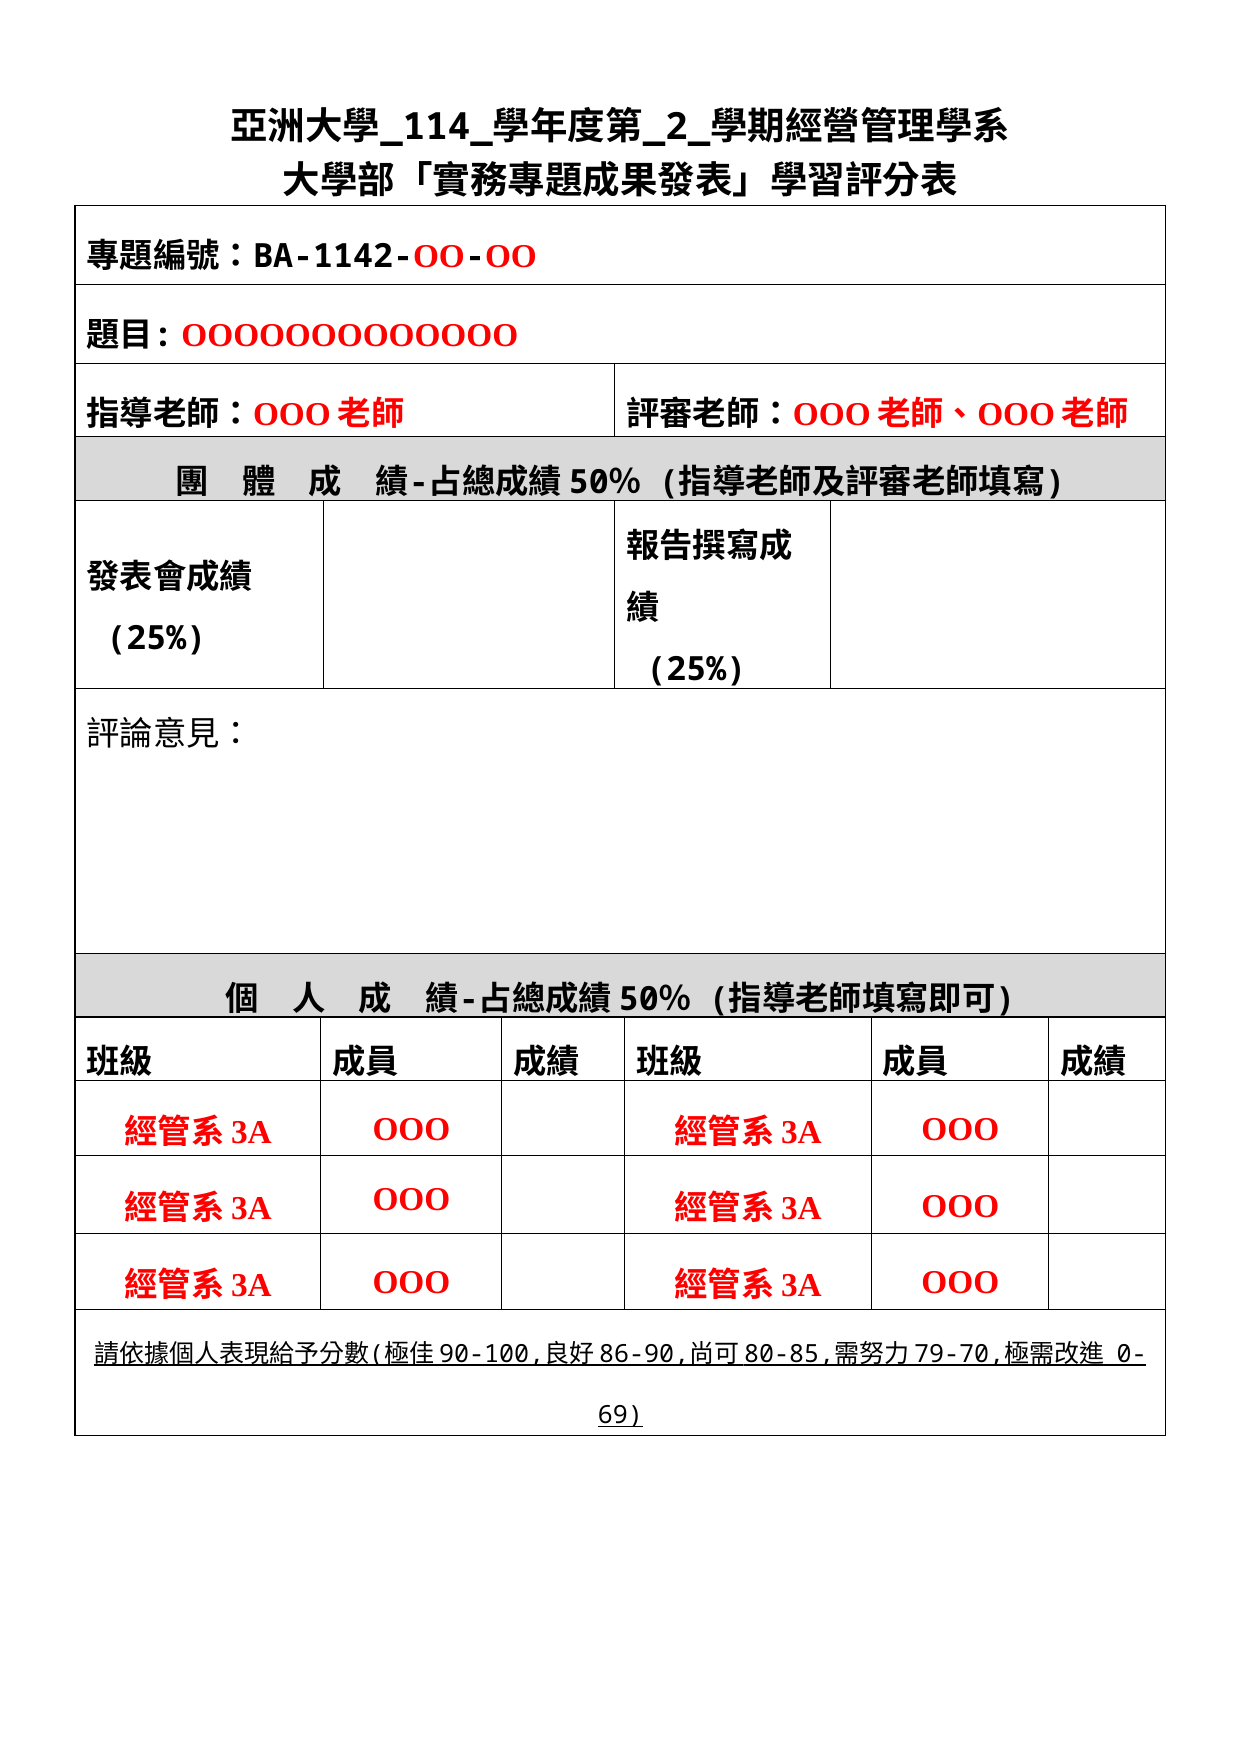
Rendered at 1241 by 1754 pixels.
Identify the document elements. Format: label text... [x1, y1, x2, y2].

text 亞洲大學_114_學年度第_2_學期經營管理學系 [75, 96, 1165, 150]
table_cell 班級 [625, 1018, 871, 1080]
table_cell [1049, 1081, 1165, 1155]
table_cell [502, 1234, 624, 1309]
table_cell 成績 [502, 1018, 624, 1080]
table_cell 經管系3A [625, 1156, 871, 1233]
table_cell OOO [872, 1081, 1048, 1155]
table_cell [502, 1081, 624, 1155]
table_cell OOO [321, 1156, 501, 1233]
table_cell 指導老師：OOO老師 [76, 364, 614, 436]
table_cell 經管系3A [625, 1234, 871, 1309]
table_cell 成績 [1049, 1018, 1165, 1080]
table_cell [831, 501, 1165, 688]
table_cell [1049, 1234, 1165, 1309]
table_cell OOO [321, 1081, 501, 1155]
table_cell 個 人 成 績-占總成績50％ (指導老師填寫即可) [76, 954, 1165, 1016]
table_cell 發表會成績 (25%) [76, 501, 323, 688]
table_cell 請依據個人表現給予分數(極佳90-100,良好86-90,尚可80-85,需努力79-70,極需改進 0-69) [76, 1310, 1165, 1435]
table_cell 評審老師：OOO老師、OOO老師 [615, 364, 1165, 436]
table_cell 評論意見： [76, 689, 1165, 953]
table_cell 題目: OOOOOOOOOOOOO [76, 285, 1165, 363]
table_header 專題編號：BA-1142-OO-OO [76, 206, 1165, 284]
table_cell OOO [321, 1234, 501, 1309]
table_cell 報告撰寫成績 (25%) [615, 501, 830, 688]
table_cell OOO [872, 1156, 1048, 1233]
table_cell 團 體 成 績-占總成績50％ (指導老師及評審老師填寫) [76, 437, 1165, 500]
table_cell 成員 [872, 1018, 1048, 1080]
table_cell [324, 501, 614, 688]
table_cell 經管系3A [625, 1081, 871, 1155]
table_cell 經管系3A [76, 1156, 320, 1233]
text 大學部「實務專題成果發表」學習評分表 [75, 150, 1165, 204]
table_cell 成員 [321, 1018, 501, 1080]
table_cell OOO [872, 1234, 1048, 1309]
table_cell [1049, 1156, 1165, 1233]
table_cell [502, 1156, 624, 1233]
table_cell 經管系3A [76, 1081, 320, 1155]
table_cell 班級 [76, 1018, 320, 1080]
table_cell 經管系3A [76, 1234, 320, 1309]
